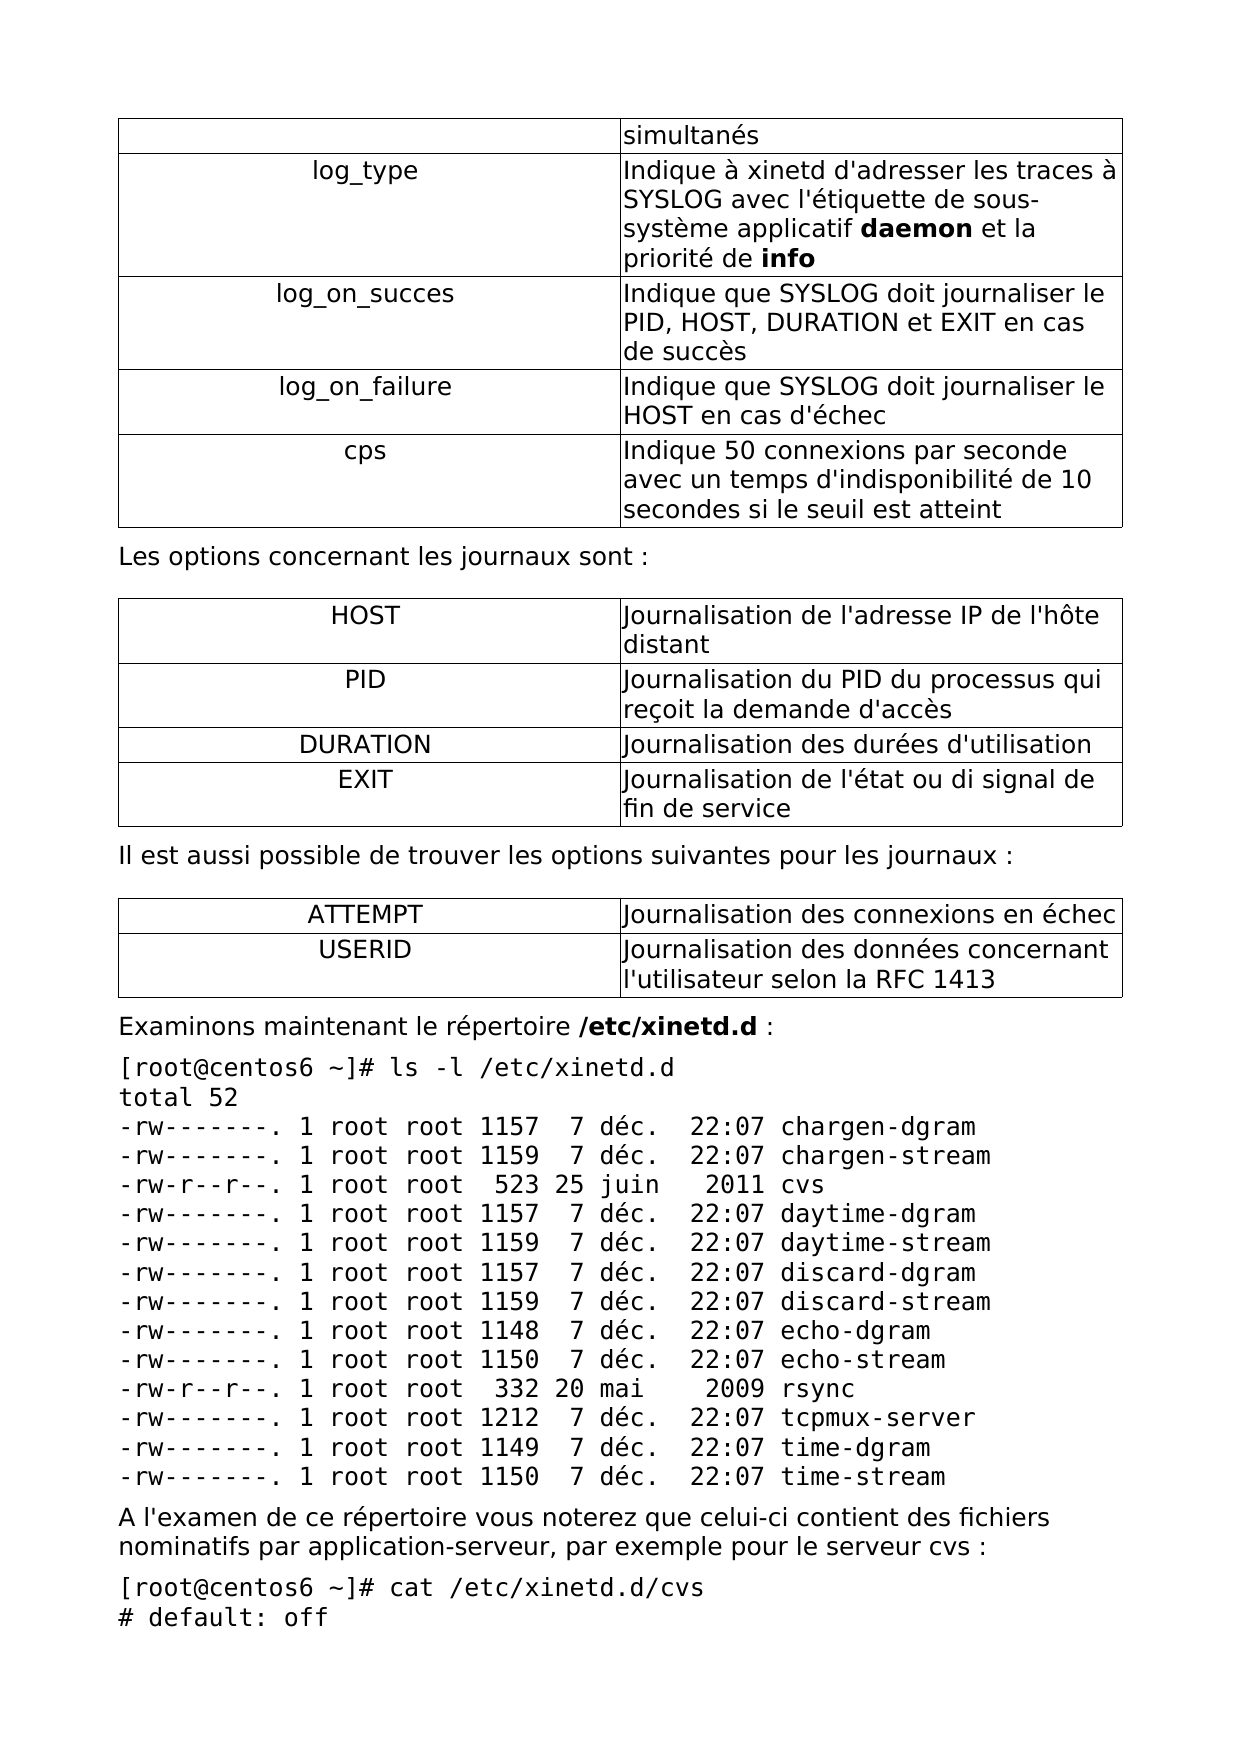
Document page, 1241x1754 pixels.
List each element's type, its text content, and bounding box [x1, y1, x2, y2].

text Il est aussi possible de trouver les options suivantes pour les journaux : [118, 841, 1122, 870]
table_cell log_on_succes [119, 277, 620, 369]
table_cell EXIT [119, 763, 620, 826]
table_cell DURATION [119, 728, 620, 762]
table_header Journalisation des connexions en échec [621, 899, 1122, 933]
text Les options concernant les journaux sont : [118, 542, 1122, 571]
table_cell log_on_failure [119, 370, 620, 433]
text Examinons maintenant le répertoire /etc/xinetd.d : [118, 1012, 1122, 1041]
table_cell log_type [119, 154, 620, 276]
table_cell simultanés [621, 119, 1122, 153]
table_cell cps [119, 435, 620, 527]
table_cell Indique 50 connexions par seconde avec un temps d'indisponibilité de 10 secondes si le seuil est atteint [621, 435, 1122, 527]
table_cell Indique que SYSLOG doit journaliser le PID, HOST, DURATION et EXIT en cas de succès [621, 277, 1122, 369]
table_cell Indique que SYSLOG doit journaliser le HOST en cas d'échec [621, 370, 1122, 433]
text A l'examen de ce répertoire vous noterez que celui-ci contient des fichiers nominatifs par application-serveur, par exemple pour le serveur cvs : [118, 1503, 1122, 1561]
table_cell Journalisation du PID du processus qui reçoit la demande d'accès [621, 664, 1122, 727]
table_header ATTEMPT [119, 899, 620, 933]
table_cell Journalisation des données concernant l'utilisateur selon la RFC 1413 [621, 934, 1122, 997]
table_cell USERID [119, 934, 620, 997]
table_cell Journalisation des durées d'utilisation [621, 728, 1122, 762]
text [root@centos6 ~]# cat /etc/xinetd.d/cvs # default: off [118, 1574, 1122, 1632]
table_header HOST [119, 599, 620, 663]
table_cell [119, 119, 620, 153]
table_cell PID [119, 664, 620, 727]
table_header Journalisation de l'adresse IP de l'hôte distant [621, 599, 1122, 663]
table_cell Indique à xinetd d'adresser les traces à SYSLOG avec l'étiquette de sous-système applicatif daemon et la priorité de info [621, 154, 1122, 276]
table_cell Journalisation de l'état ou di signal de fin de service [621, 763, 1122, 826]
text [root@centos6 ~]# ls -l /etc/xinetd.d total 52 -rw-------. 1 root root 1157 7 déc. 22:07 chargen-dgram -rw-------. 1 root root 1159 7 déc. 22:07 chargen-stream -rw-r--r--. 1 root root 523 25 juin 2011 cvs -rw-------. 1 root root 1157 7 déc. 22:07 daytime-dgram -rw-------. 1 root root 1159 7 déc. 22:07 daytime-stream -rw-------. 1 root root 1157 7 déc. 22:07 discard-dgram -rw-------. 1 root root 1159 7 déc. 22:07 discard-stream -rw-------. 1 root root 1148 7 déc. 22:07 echo-dgram -rw-------. 1 root root 1150 7 déc. 22:07 echo-stream -rw-r--r--. 1 root root 332 20 mai 2009 rsync -rw-------. 1 root root 1212 7 déc. 22:07 tcpmux-server -rw-------. 1 root root 1149 7 déc. 22:07 time-dgram -rw-------. 1 root root 1150 7 déc. 22:07 time-stream [118, 1053, 1122, 1491]
